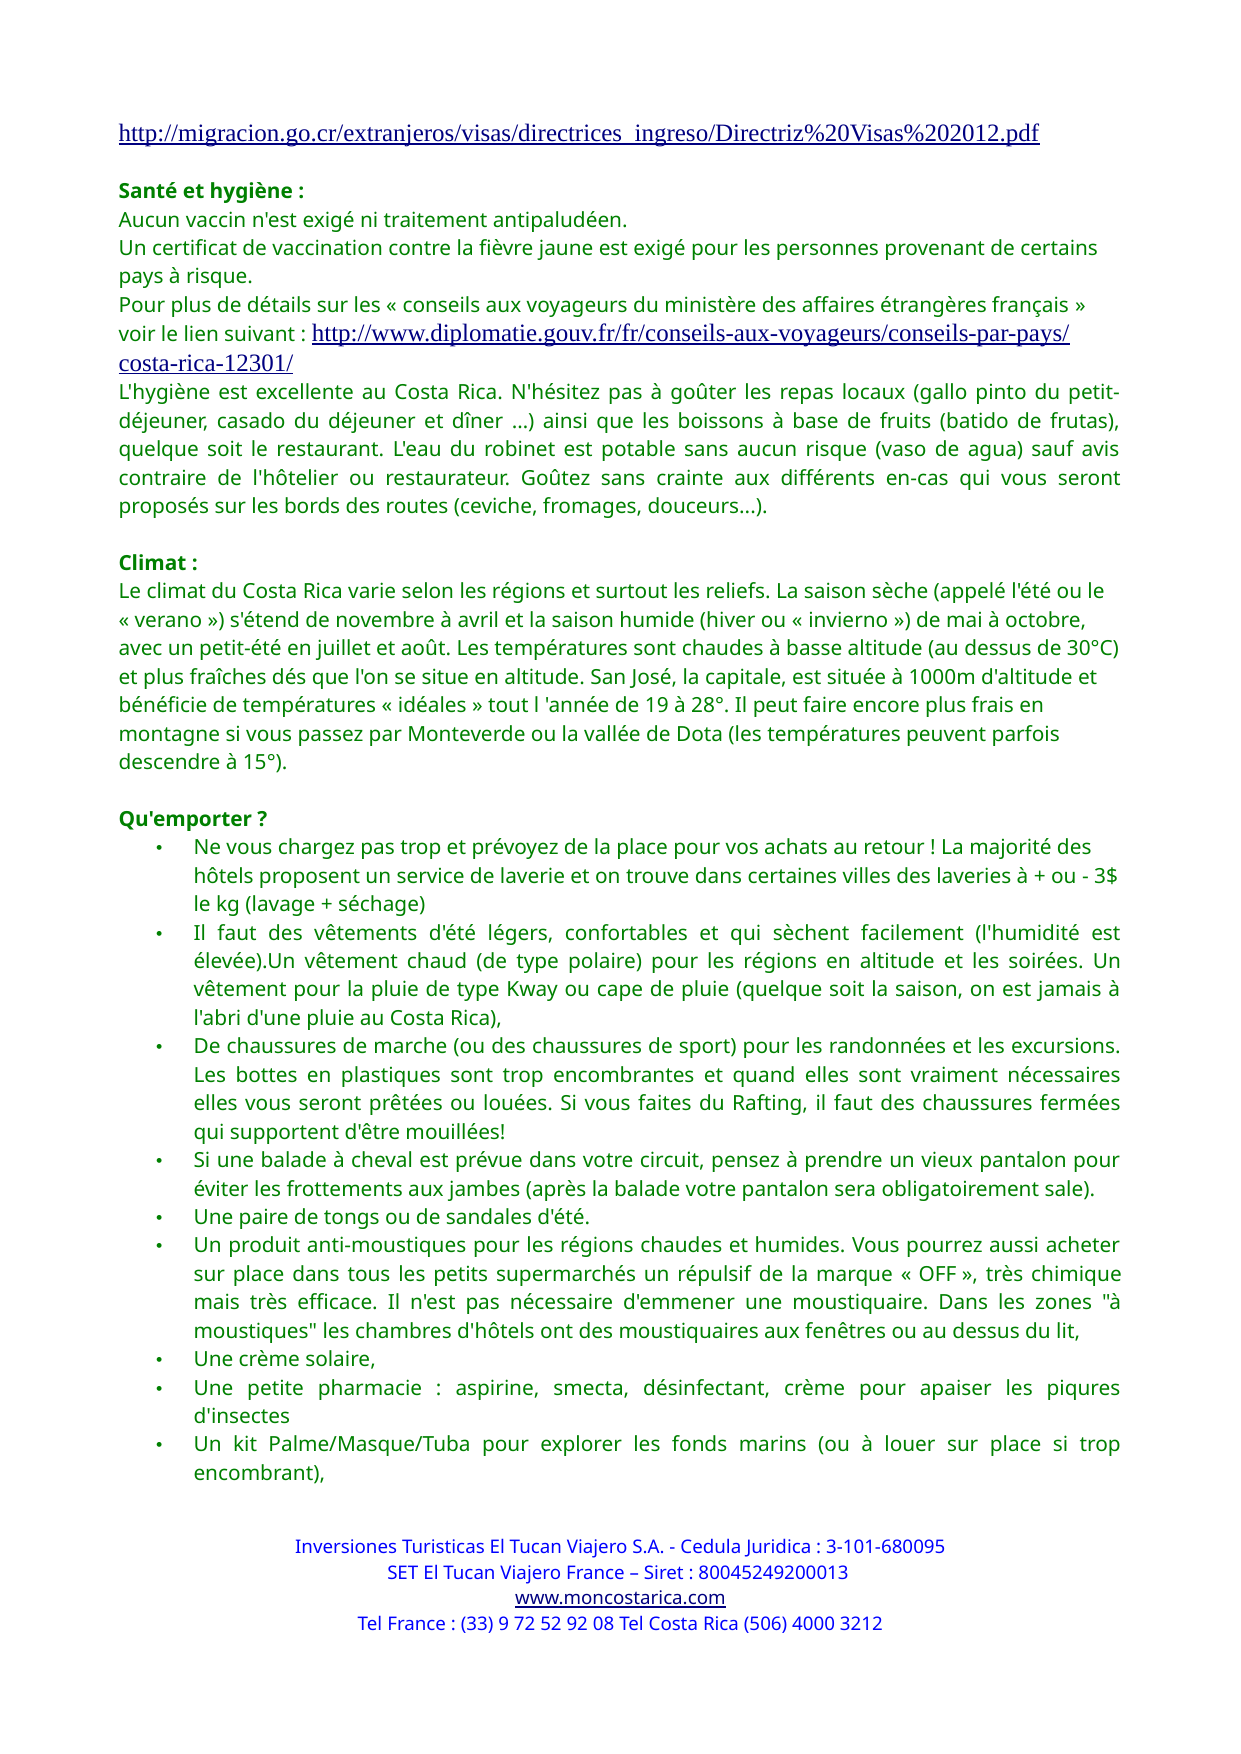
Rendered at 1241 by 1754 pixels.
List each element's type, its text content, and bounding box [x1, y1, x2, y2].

list Ne vous chargez pas trop et prévoyez de la place pour vos achats au retour ! La majorité des hôtels proposent un service de laverie et on trouve dans certaines villes des laveries à + ou - 3$ le kg (lavage + séchage) [156, 832, 1122, 918]
text Santé et hygiène : Aucun vaccin n'est exigé ni traitement antipaludéen. [118, 176, 1122, 233]
list Il faut des vêtements d'été légers, confortables et qui sèchent facilement (l'humidité est élevée).Un vêtement chaud (de type polaire) pour les régions en altitude et les soirées. Un vêtement pour la pluie de type Kway ou cape de pluie (quelque soit la saison, on est jamais à l'abri d'une pluie au Costa Rica), [156, 918, 1122, 1031]
text http://migracion.go.cr/extranjeros/visas/directrices_ingreso/Directriz%20Visas%202012.pdf [118, 118, 1122, 148]
list Un kit Palme/Masque/Tuba pour explorer les fonds marins (ou à louer sur place si trop encombrant), [156, 1429, 1122, 1486]
list Une petite pharmacie : aspirine, smecta, désinfectant, crème pour apaiser les piqures d'insectes [156, 1373, 1122, 1429]
list Un produit anti-moustiques pour les régions chaudes et humides. Vous pourrez aussi acheter sur place dans tous les petits supermarchés un répulsif de la marque « OFF », très chimique mais très efficace. Il n'est pas nécessaire d'emmener une moustiquaire. Dans les zones "à moustiques" les chambres d'hôtels ont des moustiquaires aux fenêtres ou au dessus du lit, [156, 1231, 1122, 1344]
list De chaussures de marche (ou des chaussures de sport) pour les randonnées et les excursions. Les bottes en plastiques sont trop encombrantes et quand elles sont vraiment nécessaires elles vous seront prêtées ou louées. Si vous faites du Rafting, il faut des chaussures fermées qui supportent d'être mouillées! [156, 1031, 1122, 1145]
list Une crème solaire, [156, 1344, 1122, 1373]
text Un certificat de vaccination contre la fièvre jaune est exigé pour les personnes provenant de certains pays à risque. [118, 233, 1122, 290]
text Pour plus de détails sur les « conseils aux voyageurs du ministère des affaires étrangères français » voir le lien suivant : http://www.diplomatie.gouv.fr/fr/conseils-aux-voyageurs/conseils-par-pays/costa-rica-12301/ [118, 290, 1122, 377]
text Climat : Le climat du Costa Rica varie selon les régions et surtout les reliefs. La saison sèche (appelé l'été ou le « verano ») s'étend de novembre à avril et la saison humide (hiver ou « invierno ») de mai à octobre, avec un petit-été en juillet et août. Les températures sont chaudes à basse altitude (au dessus de 30°C) et plus fraîches dés que l'on se situe en altitude. San José, la capitale, est située à 1000m d'altitude et bénéficie de températures « idéales » tout l 'année de 19 à 28°. Il peut faire encore plus frais en montagne si vous passez par Monteverde ou la vallée de Dota (les températures peuvent parfois descendre à 15°). [118, 519, 1122, 776]
list Si une balade à cheval est prévue dans votre circuit, pensez à prendre un vieux pantalon pour éviter les frottements aux jambes (après la balade votre pantalon sera obligatoirement sale). [156, 1145, 1122, 1202]
text L'hygiène est excellente au Costa Rica. N'hésitez pas à goûter les repas locaux (gallo pinto du petit-déjeuner, casado du déjeuner et dîner …) ainsi que les boissons à base de fruits (batido de frutas), quelque soit le restaurant. L'eau du robinet est potable sans aucun risque (vaso de agua) sauf avis contraire de l'hôtelier ou restaurateur. Goûtez sans crainte aux différents en-cas qui vous seront proposés sur les bords des routes (ceviche, fromages, douceurs...). [118, 377, 1122, 519]
list Une paire de tongs ou de sandales d'été. [156, 1202, 1122, 1231]
text Qu'emporter ? [118, 776, 1122, 832]
